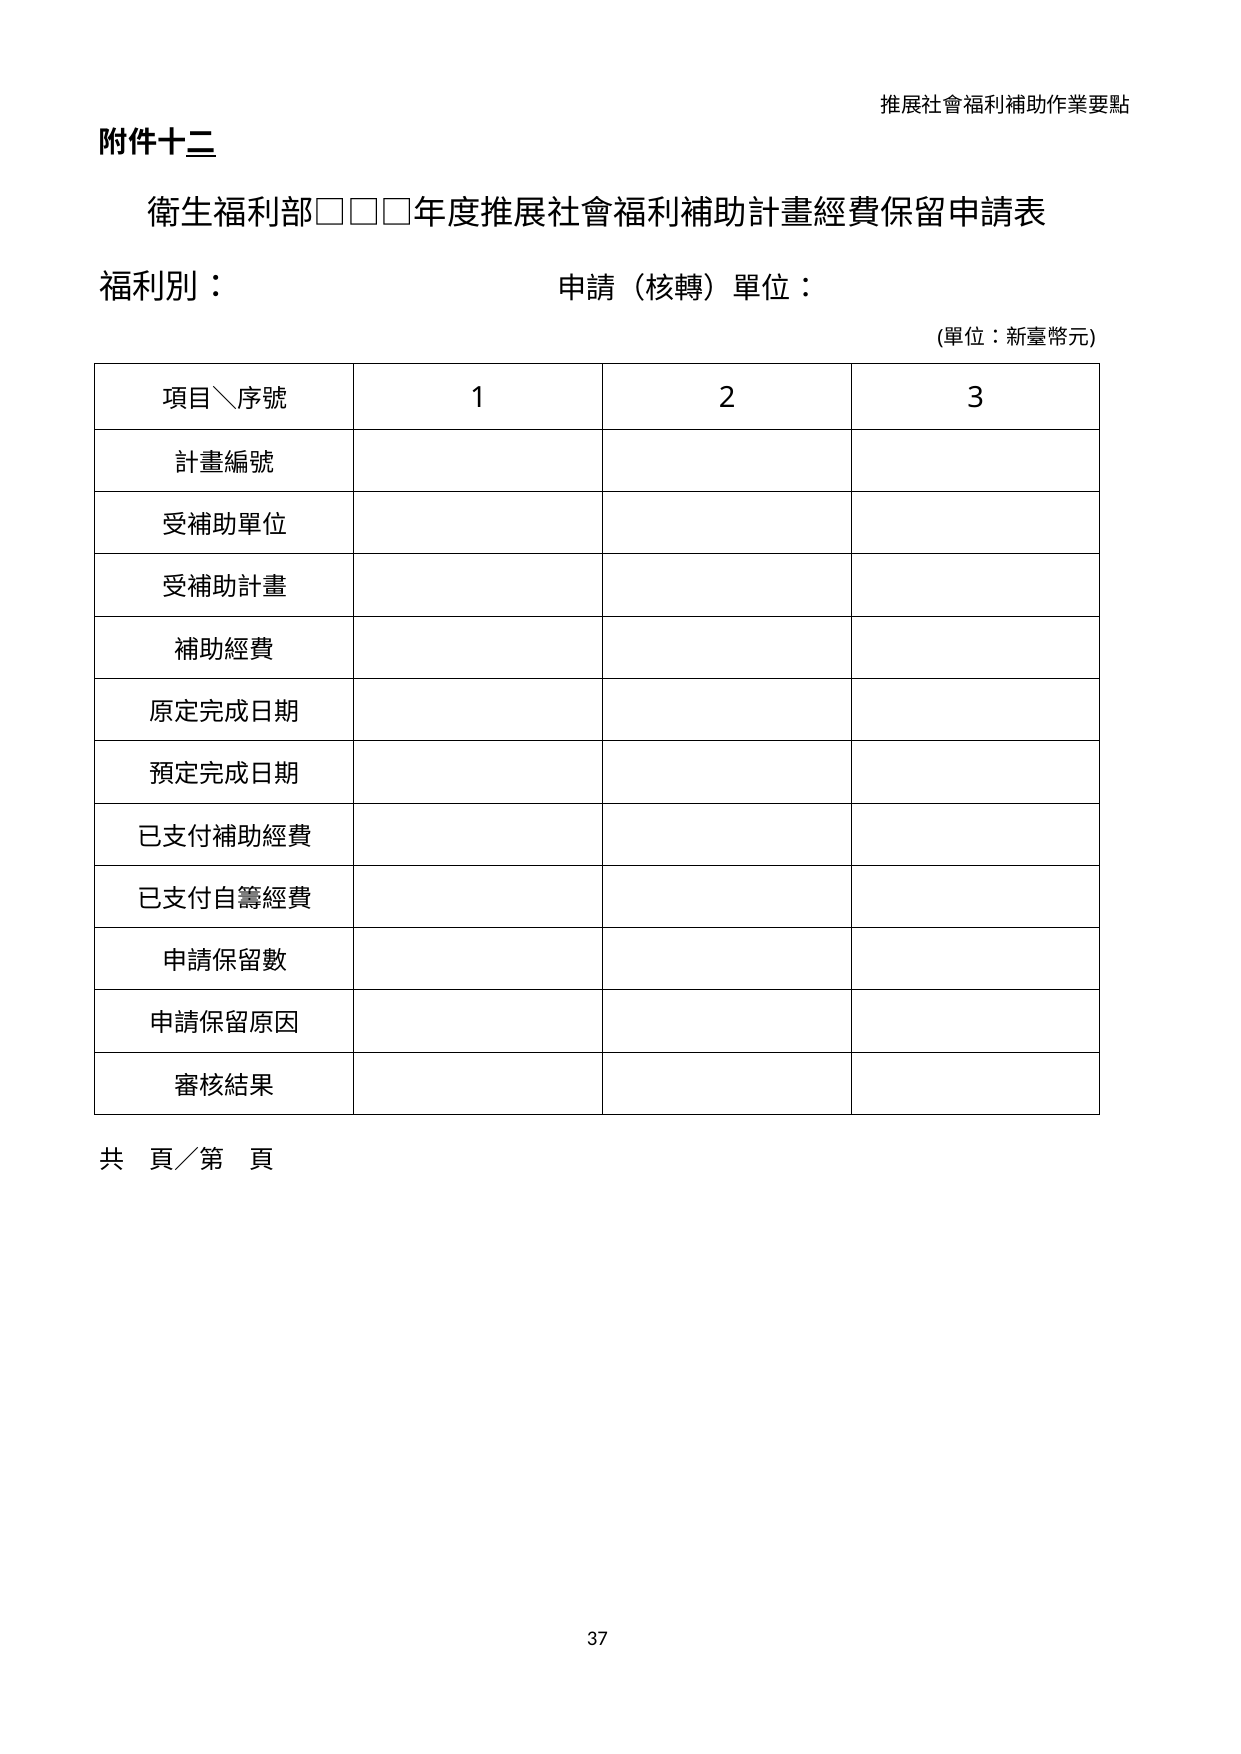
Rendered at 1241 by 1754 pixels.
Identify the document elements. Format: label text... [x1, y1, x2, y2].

table_cell [354, 679, 602, 740]
table_cell [603, 679, 851, 740]
table_cell [603, 430, 851, 491]
table_cell [852, 679, 1099, 740]
table_cell 已支付自籌經費 [95, 866, 353, 927]
table_header 項目＼序號 [95, 364, 353, 429]
table_cell [354, 617, 602, 678]
text 共 頁／第 頁 [99, 1140, 1095, 1176]
table_cell [852, 492, 1099, 553]
table_cell [852, 554, 1099, 616]
text (單位：新臺幣元) [99, 320, 1095, 350]
table_cell 預定完成日期 [95, 741, 353, 802]
table_cell [603, 617, 851, 678]
table_cell [603, 804, 851, 865]
table_cell [354, 492, 602, 553]
text 附件十二 [99, 119, 1096, 161]
table_cell 補助經費 [95, 617, 353, 678]
table_cell [354, 741, 602, 802]
text 福利別： 申請（核轉）單位： [99, 259, 1095, 308]
table_cell [603, 492, 851, 553]
table_cell [354, 430, 602, 491]
text 衛生福利部□□□年度推展社會福利補助計畫經費保留申請表 [94, 186, 1100, 234]
table_cell [603, 866, 851, 927]
table_header 3 [852, 364, 1099, 429]
table_cell [603, 741, 851, 802]
table_cell [603, 928, 851, 989]
table_cell [852, 617, 1099, 678]
table_cell 受補助單位 [95, 492, 353, 553]
table_cell 計畫編號 [95, 430, 353, 491]
table_cell [354, 990, 602, 1052]
table_header 1 [354, 364, 602, 429]
table_cell 審核結果 [95, 1053, 353, 1114]
table_cell [354, 804, 602, 865]
table_cell [603, 1053, 851, 1114]
table_cell [354, 554, 602, 616]
table_cell [852, 928, 1099, 989]
table_cell [852, 430, 1099, 491]
table_cell [852, 990, 1099, 1052]
table_cell 申請保留數 [95, 928, 353, 989]
table_cell [852, 804, 1099, 865]
table_cell [603, 554, 851, 616]
table_cell 原定完成日期 [95, 679, 353, 740]
table_cell [354, 866, 602, 927]
table_cell 受補助計畫 [95, 554, 353, 616]
table_cell [354, 1053, 602, 1114]
table_cell [852, 1053, 1099, 1114]
table_cell 申請保留原因 [95, 990, 353, 1052]
table_cell [354, 928, 602, 989]
table_cell 已支付補助經費 [95, 804, 353, 865]
table_cell [852, 866, 1099, 927]
table_header 2 [603, 364, 851, 429]
table_cell [852, 741, 1099, 802]
table_cell [603, 990, 851, 1052]
